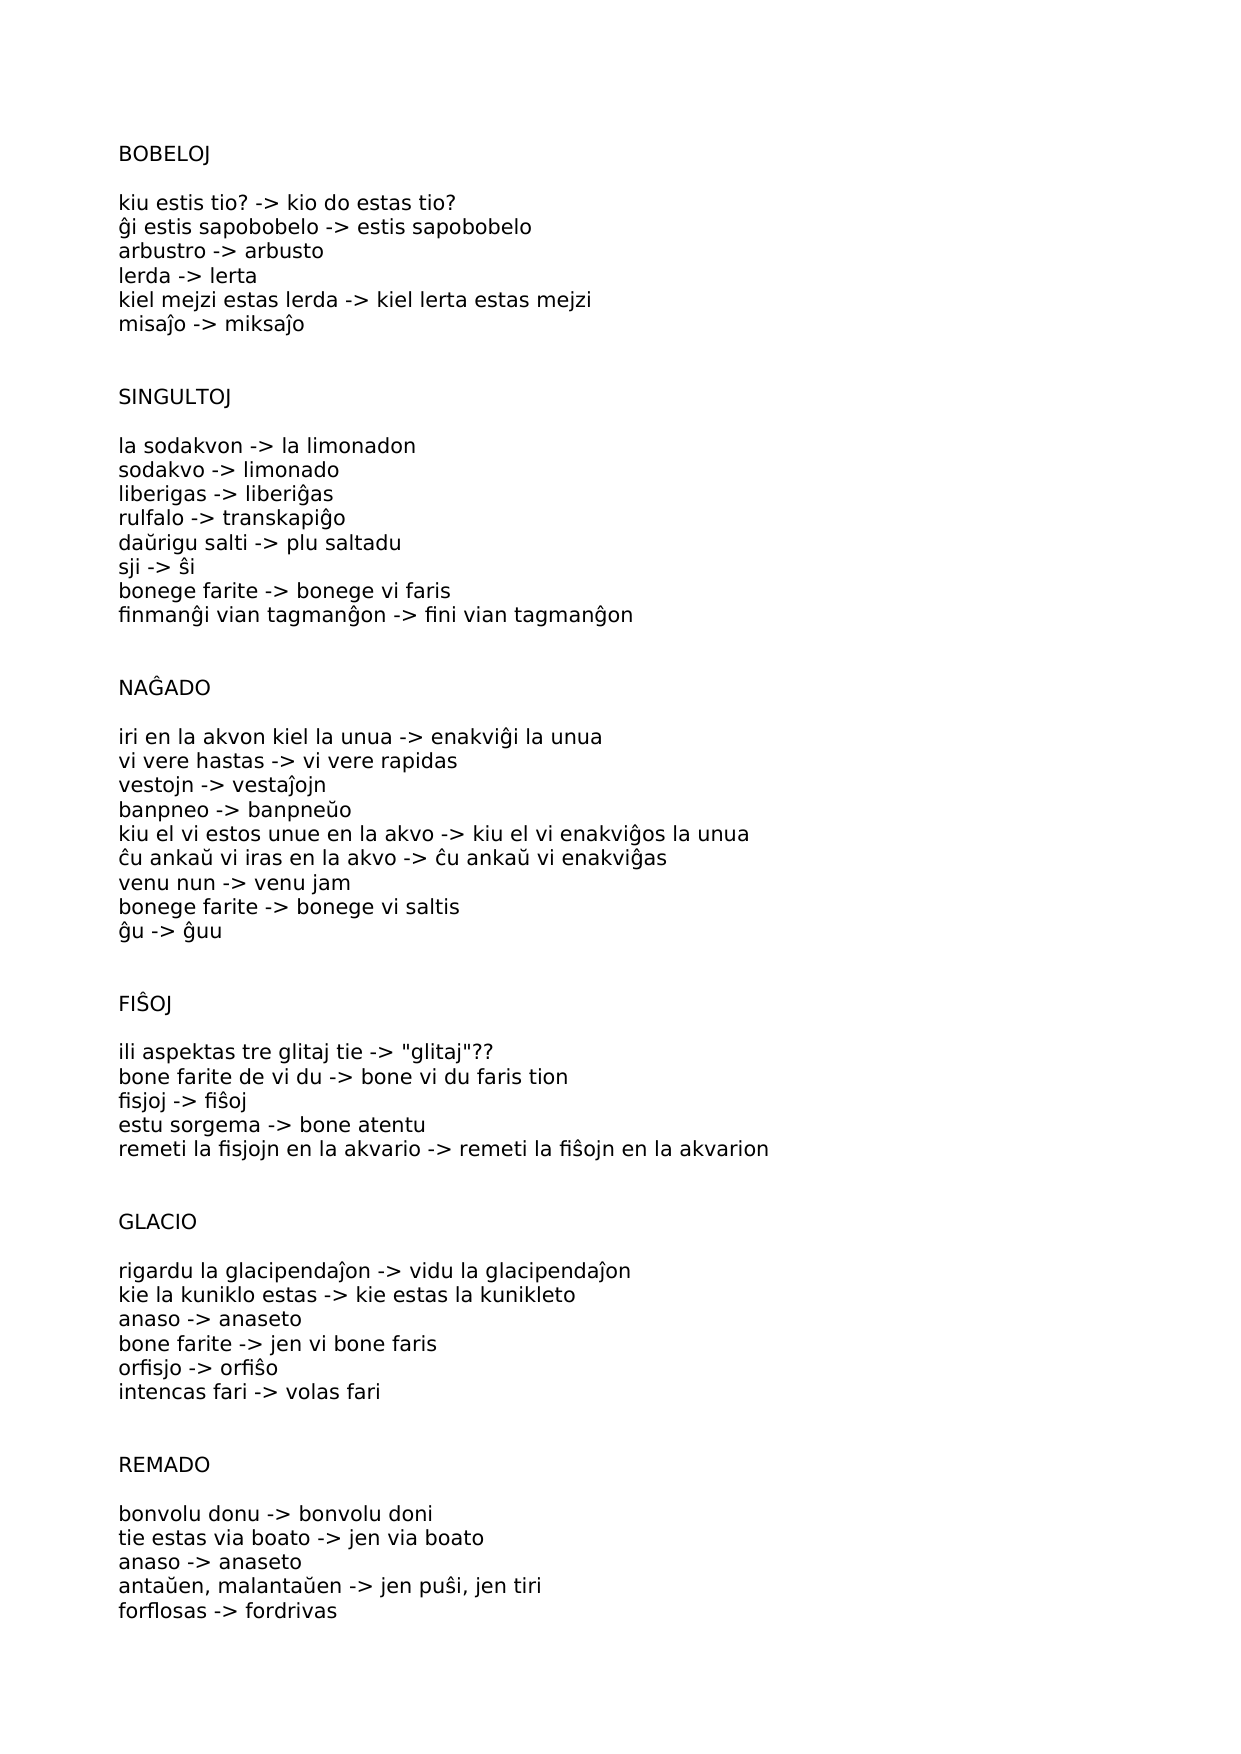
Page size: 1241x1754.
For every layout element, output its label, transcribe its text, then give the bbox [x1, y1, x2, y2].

text bonege farite -> bonege vi faris [118, 579, 1122, 603]
text ĝu -> ĝuu [118, 919, 1122, 943]
text la sodakvon -> la limonadon [118, 434, 1122, 458]
text daŭrigu salti -> plu saltadu [118, 531, 1122, 555]
text anaso -> anaseto [118, 1550, 1122, 1574]
text SINGULTOJ [118, 385, 1122, 409]
text vi vere hastas -> vi vere rapidas [118, 749, 1122, 773]
text kiu el vi estos unue en la akvo -> kiu el vi enakviĝos la unua [118, 822, 1122, 846]
text kiu estis tio? -> kio do estas tio? [118, 191, 1122, 215]
text NAĜADO [118, 676, 1122, 701]
text sji -> ŝi [118, 555, 1122, 579]
text bonege farite -> bonege vi saltis [118, 895, 1122, 919]
text sodakvo -> limonado [118, 458, 1122, 482]
text bone farite de vi du -> bone vi du faris tion [118, 1065, 1122, 1089]
text REMADO [118, 1453, 1122, 1477]
text estu sorgema -> bone atentu [118, 1113, 1122, 1137]
text bone farite -> jen vi bone faris [118, 1332, 1122, 1356]
text FIŜOJ [118, 992, 1122, 1016]
text misaĵo -> miksaĵo [118, 312, 1122, 337]
text antaŭen, malantaŭen -> jen puŝi, jen tiri [118, 1574, 1122, 1599]
text arbustro -> arbusto [118, 239, 1122, 264]
text rulfalo -> transkapiĝo [118, 506, 1122, 531]
text rigardu la glacipendaĵon -> vidu la glacipendaĵon [118, 1259, 1122, 1283]
text remeti la fisjojn en la akvario -> remeti la fiŝojn en la akvarion [118, 1137, 1122, 1162]
text kiel mejzi estas lerda -> kiel lerta estas mejzi [118, 288, 1122, 312]
text ĝi estis sapobobelo -> estis sapobobelo [118, 215, 1122, 239]
text GLACIO [118, 1210, 1122, 1234]
text venu nun -> venu jam [118, 871, 1122, 895]
text forflosas -> fordrivas [118, 1599, 1122, 1623]
text bonvolu donu -> bonvolu doni [118, 1502, 1122, 1526]
text tie estas via boato -> jen via boato [118, 1526, 1122, 1550]
text anaso -> anaseto [118, 1307, 1122, 1332]
text BOBELOJ [118, 142, 1122, 167]
text iri en la akvon kiel la unua -> enakviĝi la unua [118, 725, 1122, 749]
text intencas fari -> volas fari [118, 1380, 1122, 1404]
text ili aspektas tre glitaj tie -> "glitaj"?? [118, 1040, 1122, 1065]
text vestojn -> vestaĵojn [118, 773, 1122, 798]
text lerda -> lerta [118, 264, 1122, 288]
text finmanĝi vian tagmanĝon -> fini vian tagmanĝon [118, 603, 1122, 628]
text fisjoj -> fiŝoj [118, 1089, 1122, 1113]
text ĉu ankaŭ vi iras en la akvo -> ĉu ankaŭ vi enakviĝas [118, 846, 1122, 871]
text liberigas -> liberiĝas [118, 482, 1122, 506]
text orfisjo -> orfiŝo [118, 1356, 1122, 1380]
text kie la kuniklo estas -> kie estas la kunikleto [118, 1283, 1122, 1307]
text banpneo -> banpneŭo [118, 798, 1122, 822]
